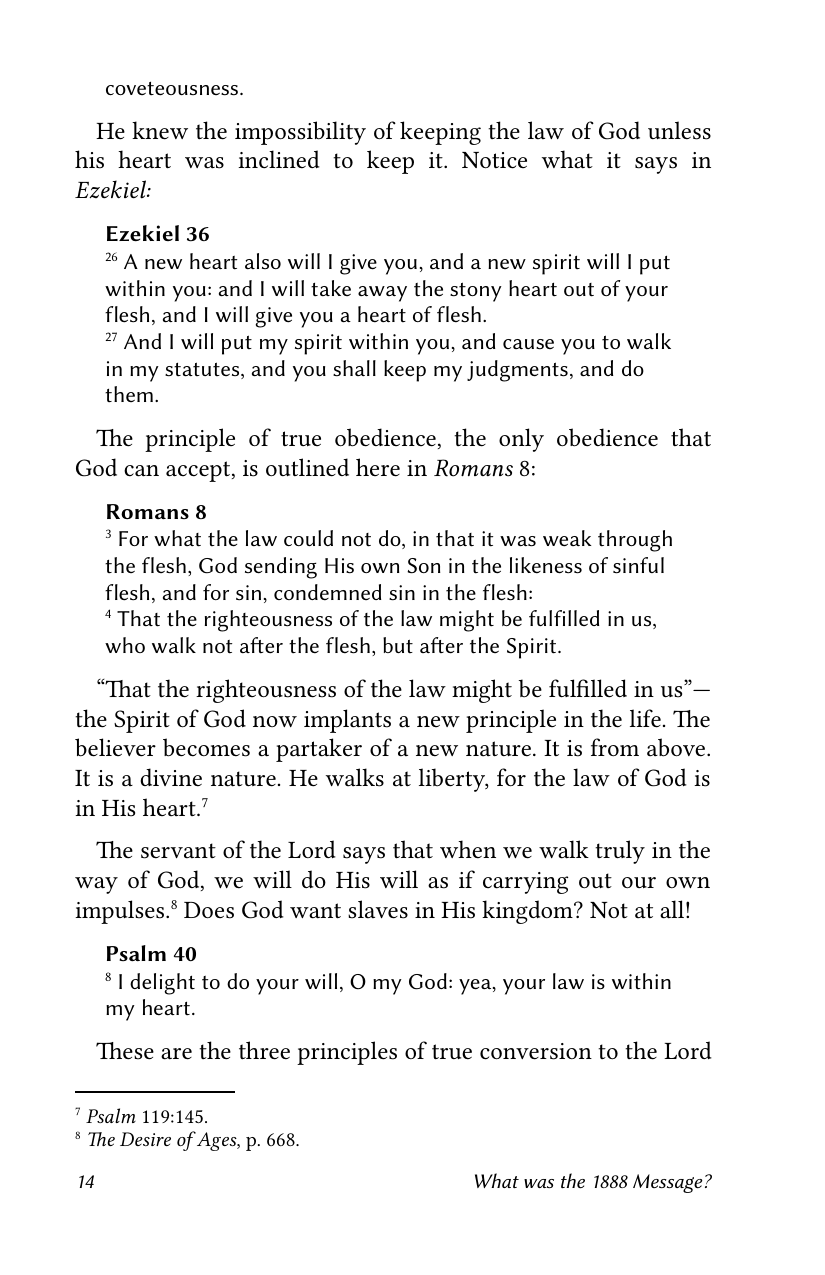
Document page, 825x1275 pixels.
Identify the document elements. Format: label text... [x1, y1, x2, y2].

text Psalm 119:145. [75, 1104, 712, 1128]
text These are the three principles of true conversion to the Lord [75, 1037, 712, 1065]
text 26 A new heart also will I give you, and a new spirit will I put within you: and I will take away the stony heart out of your flesh, and I will give you a heart of flesh. [105, 249, 682, 328]
text 27 And I will put my spirit within you, and cause you to walk in my statutes, and you shall keep my judgments, and do them. [105, 329, 682, 408]
text coveteousness. [105, 75, 682, 101]
text The Desire of Ages, p. 668. [75, 1128, 712, 1152]
text Ezekiel 36 [105, 221, 712, 247]
text “That the righteousness of the law might be fulfilled in us”—the Spirit of God now implants a new principle in the life. The believer becomes a partaker of a new nature. It is from above. It is a divine nature. He walks at liberty, for the law of God is in His heart. [75, 675, 712, 823]
text Psalm 40 [105, 941, 712, 967]
text 8 I delight to do your will, O my God: yea, your law is within my heart. [105, 968, 682, 1021]
text Romans 8 [105, 499, 712, 525]
text 4 That the righteousness of the law might be fulfilled in us, who walk not after the flesh, but after the Spirit. [105, 606, 682, 659]
text The principle of true obedience, the only obedience that God can accept, is outlined here in Romans 8: [75, 424, 712, 482]
text 3 For what the law could not do, in that it was weak through the flesh, God sending His own Son in the likeness of sinful flesh, and for sin, condemned sin in the flesh: [105, 526, 682, 606]
text The servant of the Lord says that when we walk truly in the way of God, we will do His will as if carrying out our own impulses. Does God want slaves in His kingdom? Not at all! [75, 836, 712, 924]
text He knew the impossibility of keeping the law of God unless his heart was inclined to keep it. Notice what it says in Ezekiel: [75, 117, 712, 205]
